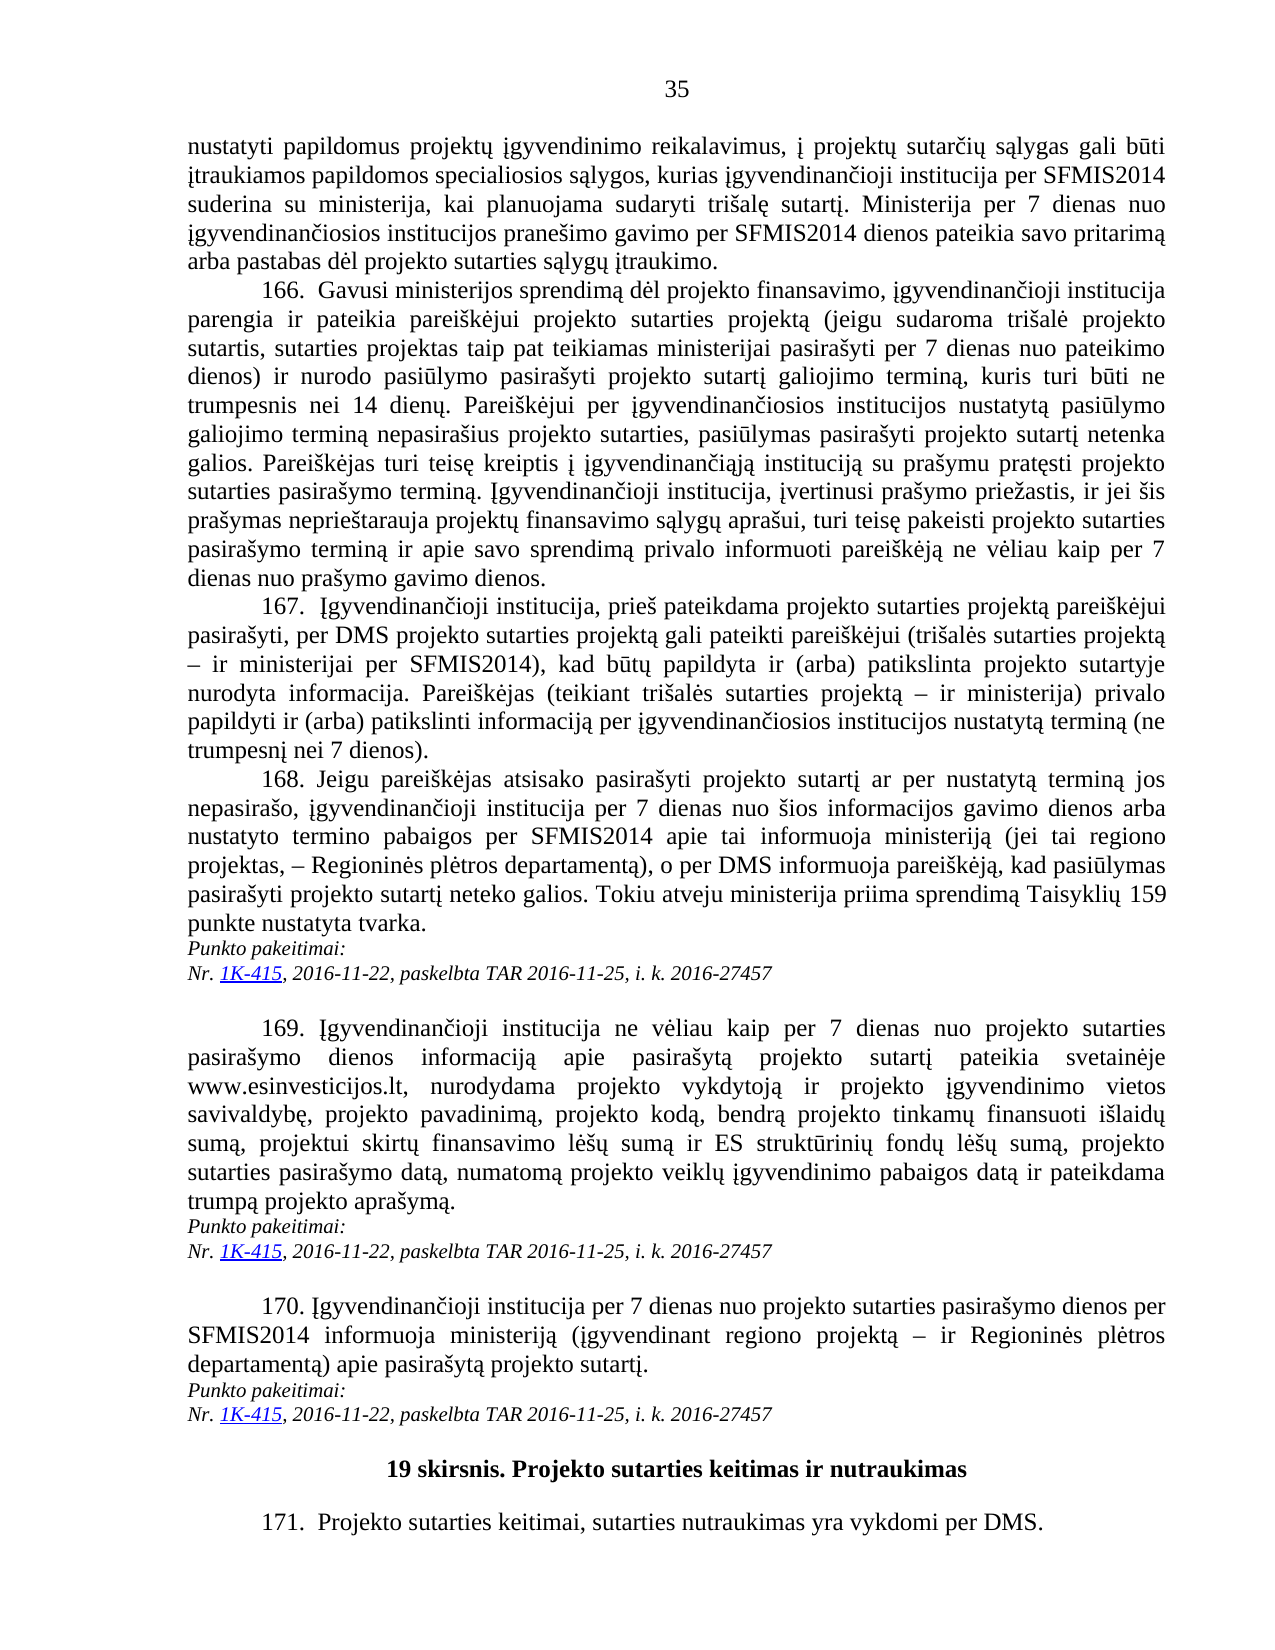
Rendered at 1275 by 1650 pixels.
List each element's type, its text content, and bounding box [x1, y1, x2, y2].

text Punkto pakeitimai: [187, 1378, 1167, 1402]
text Punkto pakeitimai: [187, 936, 1167, 960]
text Punkto pakeitimai: [187, 1214, 1167, 1238]
text Nr. 1K-415, 2016-11-22, paskelbta TAR 2016-11-25, i. k. 2016-27457 [187, 1238, 1167, 1263]
text 170. Įgyvendinančioji institucija per 7 dienas nuo projekto sutarties pasirašymo dienos per SFMIS2014 informuoja ministeriją (įgyvendinant regiono projektą – ir Regioninės plėtros departamentą) apie pasirašytą projekto sutartį. [187, 1291, 1167, 1378]
text 168. Jeigu pareiškėjas atsisako pasirašyti projekto sutartį ar per nustatytą terminą jos nepasirašo, įgyvendinančioji institucija per 7 dienas nuo šios informacijos gavimo dienos arba nustatyto termino pabaigos per SFMIS2014 apie tai informuoja ministeriją (jei tai regiono projektas, – Regioninės plėtros departamentą), o per DMS informuoja pareiškėją, kad pasiūlymas pasirašyti projekto sutartį neteko galios. Tokiu atveju ministerija priima sprendimą Taisyklių 159 punkte nustatyta tvarka. [187, 764, 1167, 936]
subtitle 19 skirsnis. Projekto sutarties keitimas ir nutraukimas [246, 1454, 1107, 1483]
text nustatyti papildomus projektų įgyvendinimo reikalavimus, į projektų sutarčių sąlygas gali būti įtraukiamos papildomos specialiosios sąlygos, kurias įgyvendinančioji institucija per SFMIS2014 suderina su ministerija, kai planuojama sudaryti trišalę sutartį. Ministerija per 7 dienas nuo įgyvendinančiosios institucijos pranešimo gavimo per SFMIS2014 dienos pateikia savo pritarimą arba pastabas dėl projekto sutarties sąlygų įtraukimo. [187, 131, 1167, 275]
text 171. Projekto sutarties keitimai, sutarties nutraukimas yra vykdomi per DMS. [187, 1507, 1167, 1536]
text Nr. 1K-415, 2016-11-22, paskelbta TAR 2016-11-25, i. k. 2016-27457 [187, 960, 1167, 984]
text Nr. 1K-415, 2016-11-22, paskelbta TAR 2016-11-25, i. k. 2016-27457 [187, 1402, 1167, 1426]
text 166. Gavusi ministerijos sprendimą dėl projekto finansavimo, įgyvendinančioji institucija parengia ir pateikia pareiškėjui projekto sutarties projektą (jeigu sudaroma trišalė projekto sutartis, sutarties projektas taip pat teikiamas ministerijai pasirašyti per 7 dienas nuo pateikimo dienos) ir nurodo pasiūlymo pasirašyti projekto sutartį galiojimo terminą, kuris turi būti ne trumpesnis nei 14 dienų. Pareiškėjui per įgyvendinančiosios institucijos nustatytą pasiūlymo galiojimo terminą nepasirašius projekto sutarties, pasiūlymas pasirašyti projekto sutartį netenka galios. Pareiškėjas turi teisę kreiptis į įgyvendinančiąją instituciją su prašymu pratęsti projekto sutarties pasirašymo terminą. Įgyvendinančioji institucija, įvertinusi prašymo priežastis, ir jei šis prašymas neprieštarauja projektų finansavimo sąlygų aprašui, turi teisę pakeisti projekto sutarties pasirašymo terminą ir apie savo sprendimą privalo informuoti pareiškėją ne vėliau kaip per 7 dienas nuo prašymo gavimo dienos. [187, 275, 1167, 591]
text 167. Įgyvendinančioji institucija, prieš pateikdama projekto sutarties projektą pareiškėjui pasirašyti, per DMS projekto sutarties projektą gali pateikti pareiškėjui (trišalės sutarties projektą – ir ministerijai per SFMIS2014), kad būtų papildyta ir (arba) patikslinta projekto sutartyje nurodyta informacija. Pareiškėjas (teikiant trišalės sutarties projektą – ir ministerija) privalo papildyti ir (arba) patikslinti informaciją per įgyvendinančiosios institucijos nustatytą terminą (ne trumpesnį nei 7 dienos). [187, 591, 1167, 764]
text 169. Įgyvendinančioji institucija ne vėliau kaip per 7 dienas nuo projekto sutarties pasirašymo dienos informaciją apie pasirašytą projekto sutartį pateikia svetainėje www.esinvesticijos.lt, nurodydama projekto vykdytoją ir projekto įgyvendinimo vietos savivaldybę, projekto pavadinimą, projekto kodą, bendrą projekto tinkamų finansuoti išlaidų sumą, projektui skirtų finansavimo lėšų sumą ir ES struktūrinių fondų lėšų sumą, projekto sutarties pasirašymo datą, numatomą projekto veiklų įgyvendinimo pabaigos datą ir pateikdama trumpą projekto aprašymą. [187, 1013, 1167, 1214]
